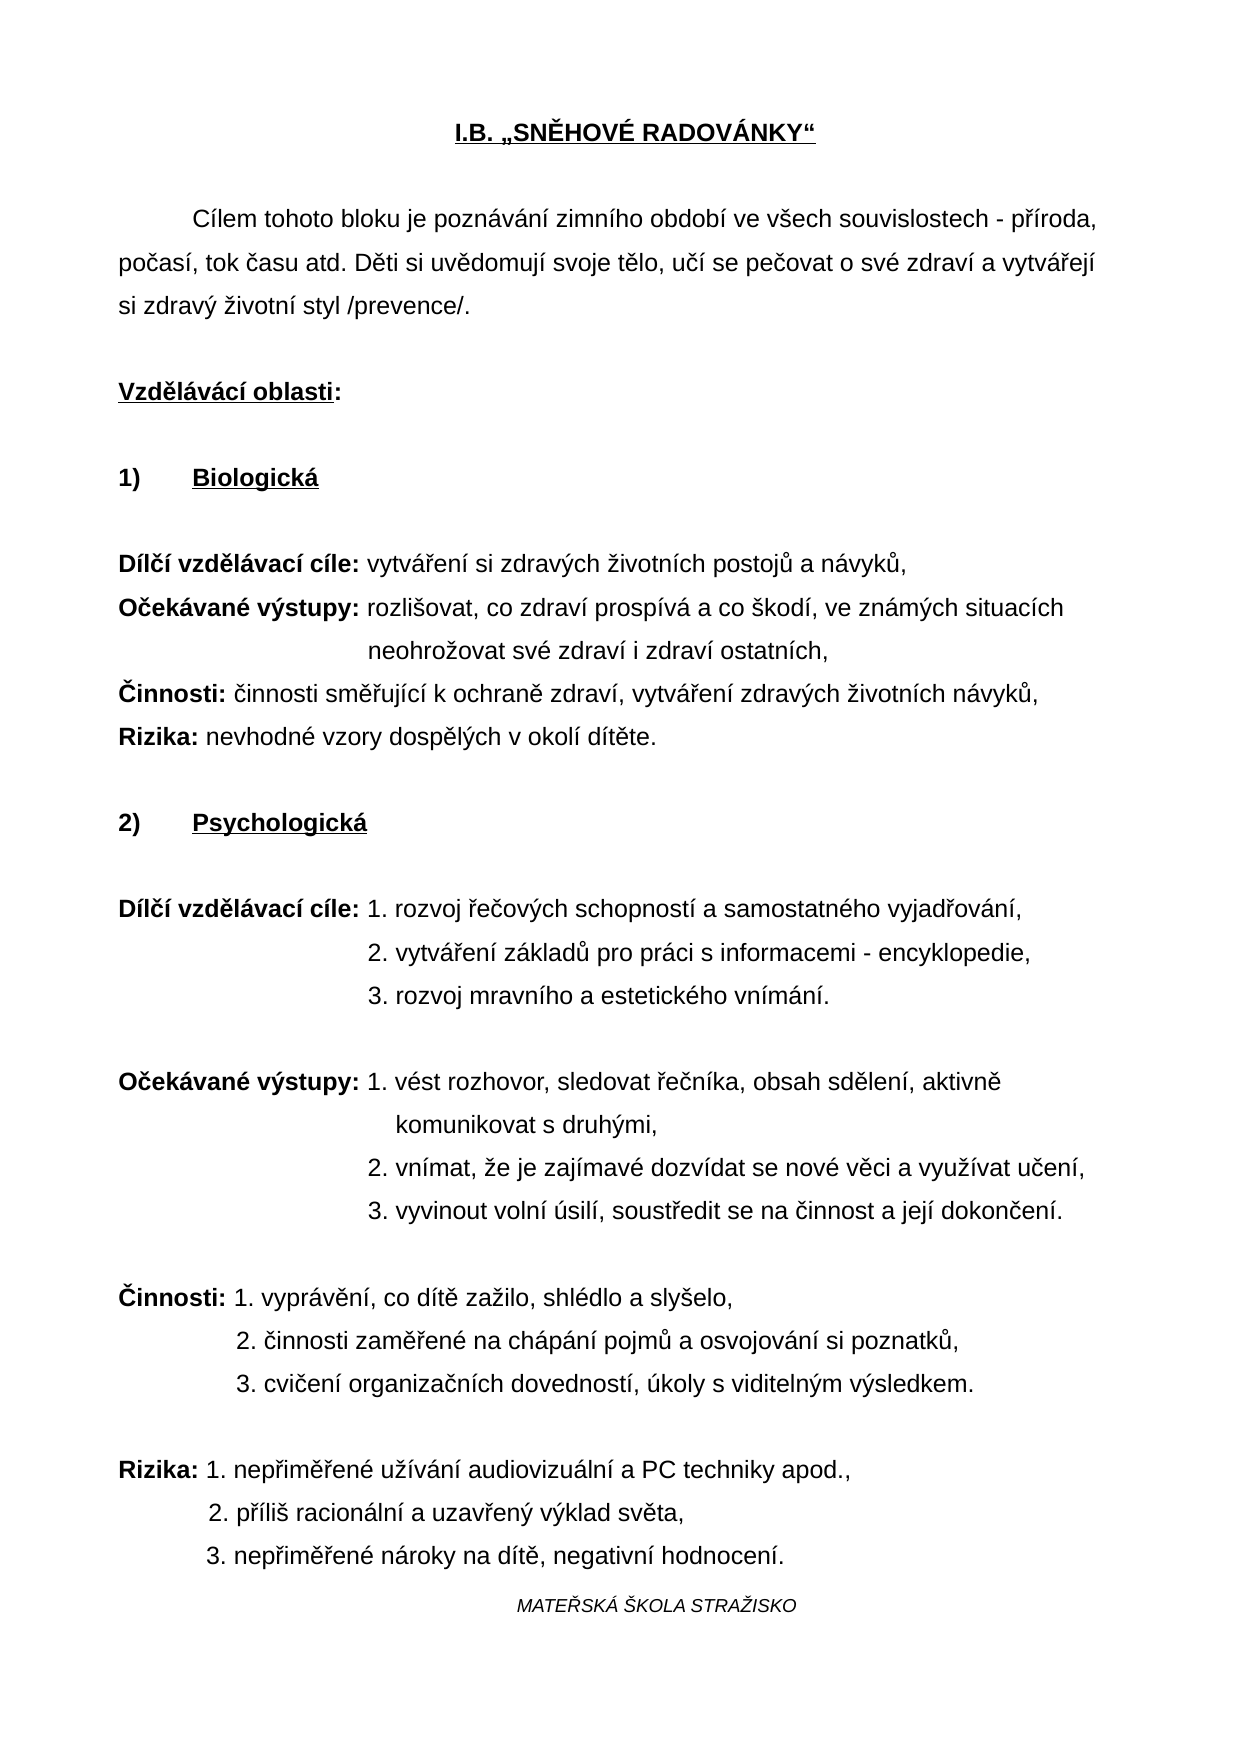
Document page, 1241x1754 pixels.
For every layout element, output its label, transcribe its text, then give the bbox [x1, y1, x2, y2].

text 2. vytváření základů pro práci s informacemi - encyklopedie, [118, 937, 1152, 966]
text 3. rozvoj mravního a estetického vnímání. [118, 981, 1152, 1009]
text Činnosti: činnosti směřující k ochraně zdraví, vytváření zdravých životních návyků, [118, 679, 1152, 707]
text neohrožovat své zdraví i zdraví ostatních, [118, 636, 1152, 664]
text Rizika: nevhodné vzory dospělých v okolí dítěte. [118, 722, 1152, 751]
text komunikovat s druhými, [118, 1110, 1152, 1139]
list 1) Biologická [118, 463, 1152, 492]
list 2) Psychologická [118, 808, 1152, 837]
text Vzdělávácí oblasti: [118, 377, 1152, 406]
text Činnosti: 1. vyprávění, co dítě zažilo, shlédlo a slyšelo, [118, 1282, 1152, 1311]
text Cílem tohoto bloku je poznávání zimního období ve všech souvislostech - příroda, počasí, tok času atd. Děti si uvědomují svoje tělo, učí se pečovat o své zdraví a vytvářejí si zdravý životní styl /prevence/. [118, 204, 1152, 319]
text I.B. „SNĚHOVÉ RADOVÁNKY“ [118, 118, 1152, 147]
list MATEŘSKÁ ŠKOLA STRAŽISKO [156, 1595, 1122, 1616]
text 2. příliš racionální a uzavřený výklad světa, [118, 1498, 1152, 1527]
text 2. vnímat, že je zajímavé dozvídat se nové věci a využívat učení, [118, 1153, 1152, 1182]
text Očekávané výstupy: 1. vést rozhovor, sledovat řečníka, obsah sdělení, aktivně [118, 1067, 1152, 1096]
text Rizika: 1. nepřiměřené užívání audiovizuální a PC techniky apod., [118, 1455, 1152, 1484]
text Očekávané výstupy: rozlišovat, co zdraví prospívá a co škodí, ve známých situacích [118, 592, 1152, 621]
text 3. vyvinout volní úsilí, soustředit se na činnost a její dokončení. [118, 1196, 1152, 1225]
text Dílčí vzdělávací cíle: 1. rozvoj řečových schopností a samostatného vyjadřování, [118, 894, 1152, 923]
text 3. cvičení organizačních dovedností, úkoly s viditelným výsledkem. [118, 1369, 1152, 1397]
text Dílčí vzdělávací cíle: vytváření si zdravých životních postojů a návyků, [118, 549, 1152, 578]
text 3. nepřiměřené nároky na dítě, negativní hodnocení. [118, 1541, 1152, 1570]
text 2. činnosti zaměřené na chápání pojmů a osvojování si poznatků, [118, 1326, 1152, 1354]
